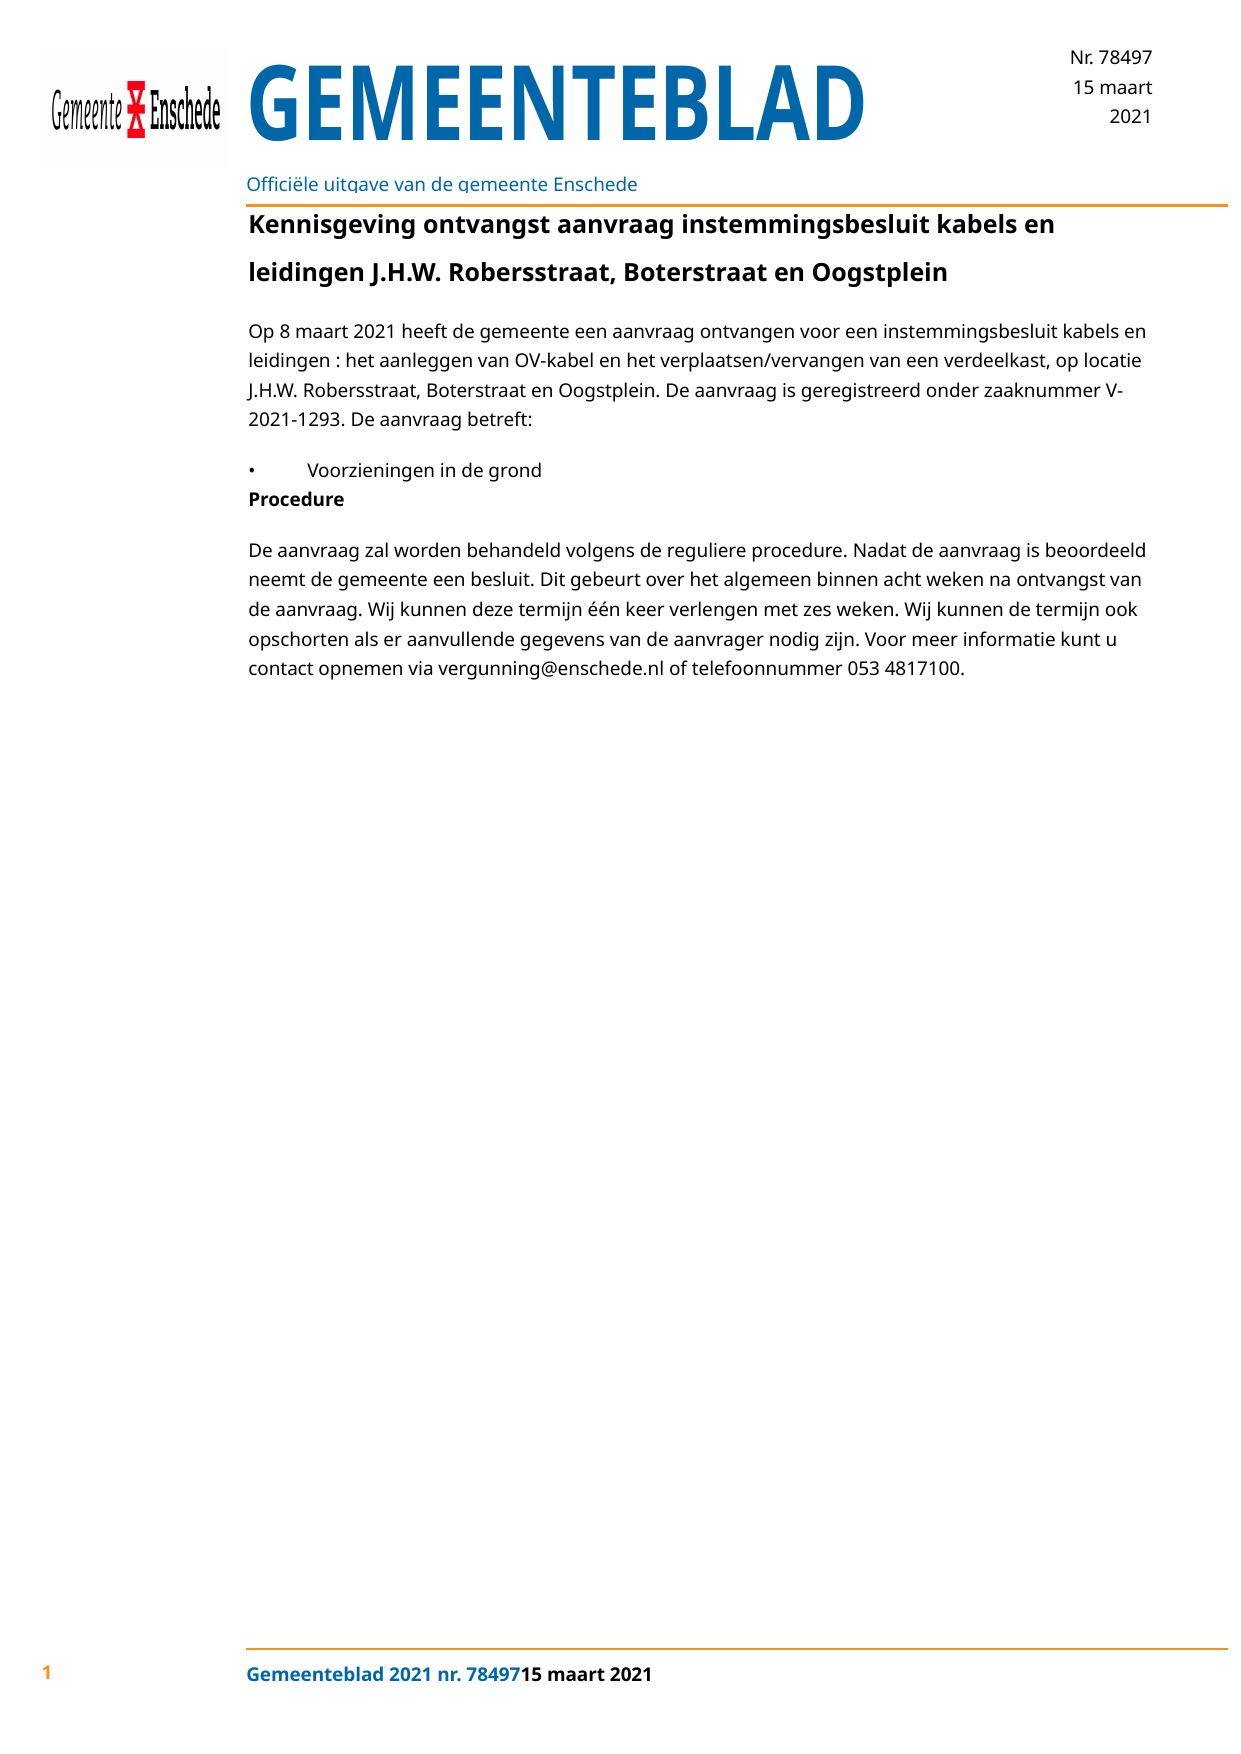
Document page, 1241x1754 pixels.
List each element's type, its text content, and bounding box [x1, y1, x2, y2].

list Voorzieningen in de grond [248, 457, 1152, 483]
text Kennisgeving ontvangst aanvraag instemmingsbesluit kabels en leidingen J.H.W. Robersstraat, Boterstraat en Oogstplein [248, 207, 1152, 288]
text Op 8 maart 2021 heeft de gemeente een aanvraag ontvangen voor een instemmingsbesluit kabels en leidingen : het aanleggen van OV-kabel en het verplaatsen/vervangen van een verdeelkast, op locatie J.H.W. Robersstraat, Boterstraat en Oogstplein. De aanvraag is geregistreerd onder zaaknummer V-2021-1293. De aanvraag betreft: [248, 318, 1152, 432]
picture [41, 47, 231, 172]
text Procedure [248, 487, 1152, 512]
text De aanvraag zal worden behandeld volgens de reguliere procedure. Nadat de aanvraag is beoordeeld neemt de gemeente een besluit. Dit gebeurt over het algemeen binnen acht weken na ontvangst van de aanvraag. Wij kunnen deze termijn één keer verlengen met zes weken. Wij kunnen de termijn ook opschorten als er aanvullende gegevens van de aanvrager nodig zijn. Voor meer informatie kunt u contact opnemen via vergunning@enschede.nl of telefoonnummer 053 4817100. [248, 537, 1152, 681]
